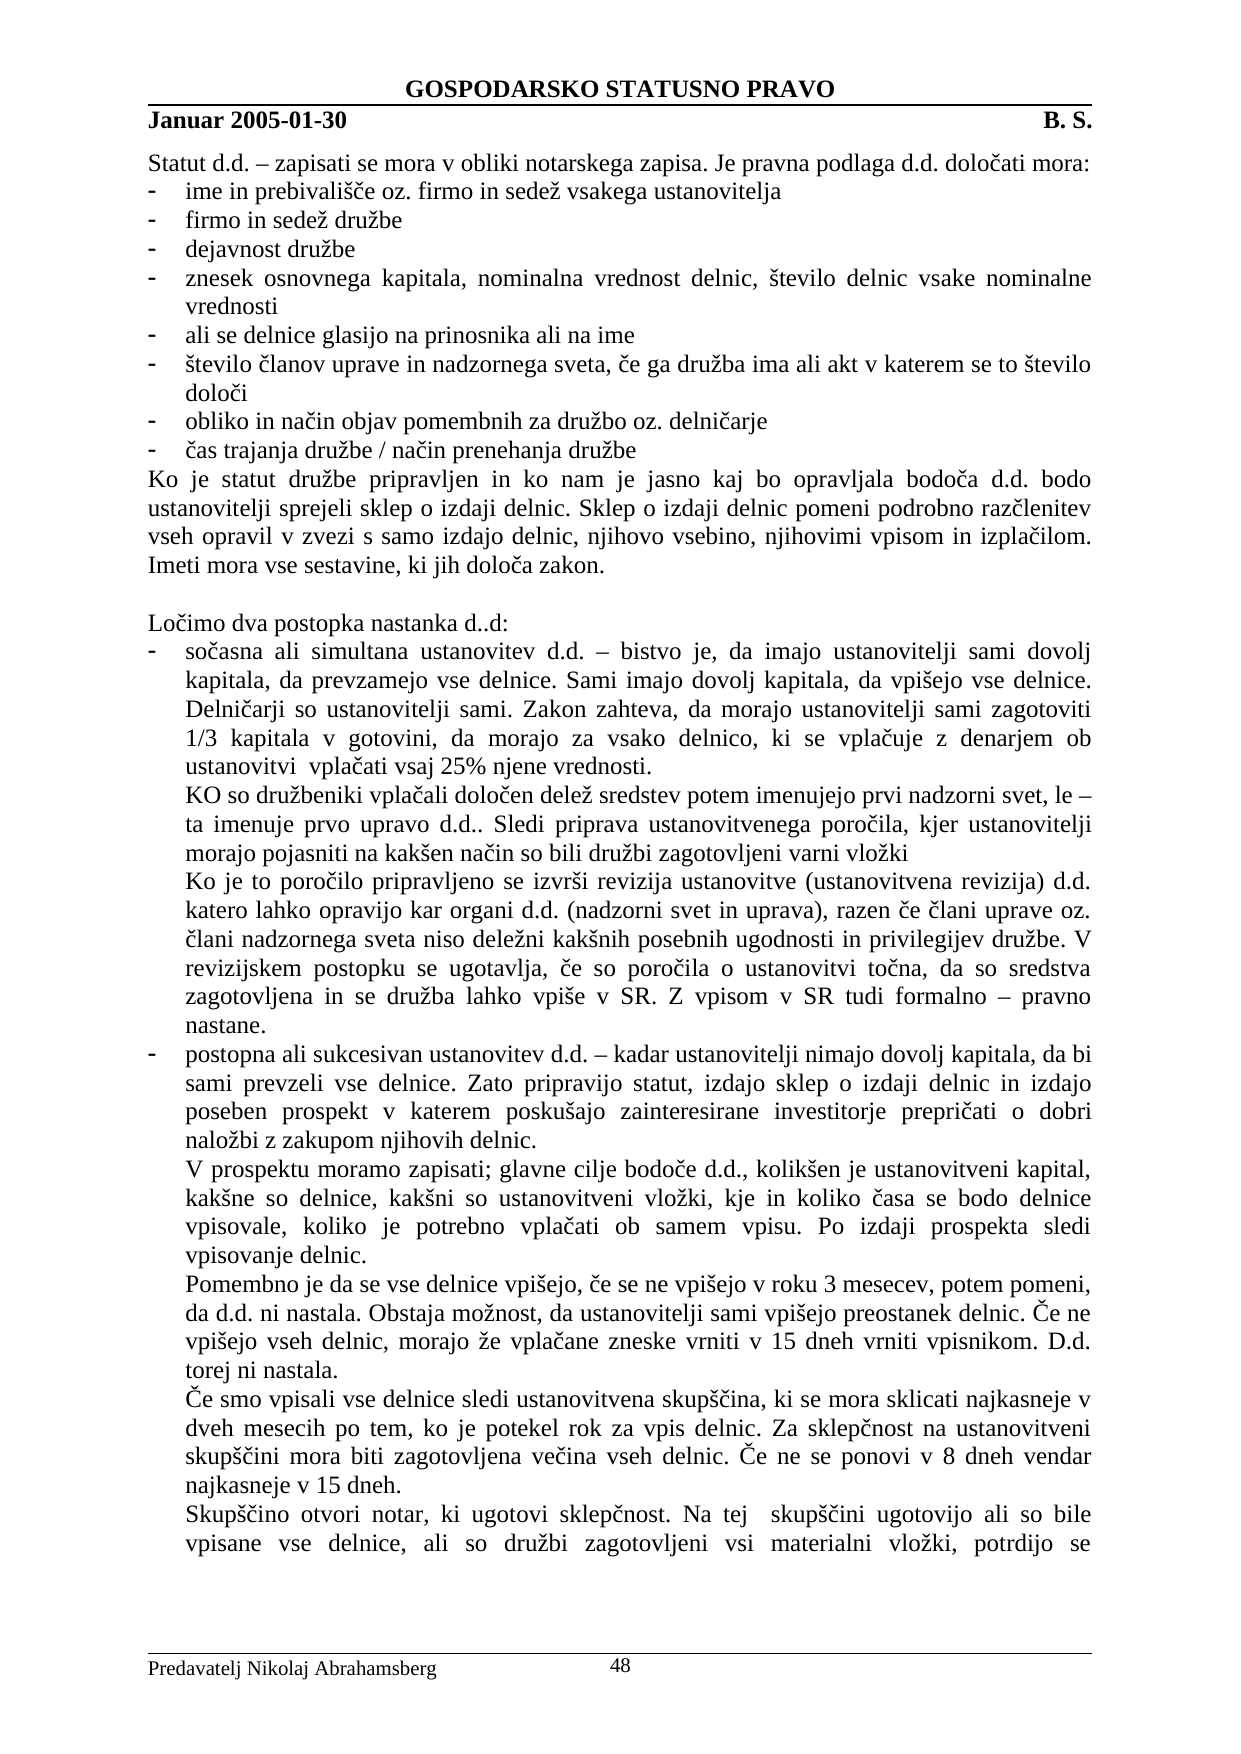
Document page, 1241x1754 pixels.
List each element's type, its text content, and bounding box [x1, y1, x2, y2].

text Skupščino otvori notar, ki ugotovi sklepčnost. Na tej skupščini ugotovijo ali so bile vpisane vse delnice, ali so družbi zagotovljeni vsi materialni vložki, potrdijo se [185, 1499, 1092, 1556]
list število članov uprave in nadzornega sveta, če ga družba ima ali akt v katerem se to število določi [148, 349, 1092, 406]
list znesek osnovnega kapitala, nominalna vrednost delnic, število delnic vsake nominalne vrednosti [148, 263, 1092, 320]
list firmo in sedež družbe [148, 205, 1092, 234]
text V prospektu moramo zapisati; glavne cilje bodoče d.d., kolikšen je ustanovitveni kapital, kakšne so delnice, kakšni so ustanovitveni vložki, kje in koliko časa se bodo delnice vpisovale, koliko je potrebno vplačati ob samem vpisu. Po izdaji prospekta sledi vpisovanje delnic. [185, 1154, 1092, 1269]
list dejavnost družbe [148, 234, 1092, 263]
text KO so družbeniki vplačali določen delež sredstev potem imenujejo prvi nadzorni svet, le – ta imenuje prvo upravo d.d.. Sledi priprava ustanovitvenega poročila, kjer ustanovitelji morajo pojasniti na kakšen način so bili družbi zagotovljeni varni vložki [185, 780, 1092, 866]
list ime in prebivališče oz. firmo in sedež vsakega ustanovitelja [148, 176, 1092, 205]
list postopna ali sukcesivan ustanovitev d.d. – kadar ustanovitelji nimajo dovolj kapitala, da bi sami prevzeli vse delnice. Zato pripravijo statut, izdajo sklep o izdaji delnic in izdajo poseben prospekt v katerem poskušajo zainteresirane investitorje prepričati o dobri naložbi z zakupom njihovih delnic. [148, 1039, 1092, 1154]
list ali se delnice glasijo na prinosnika ali na ime [148, 320, 1092, 349]
list čas trajanja družbe / način prenehanja družbe [148, 435, 1092, 464]
list sočasna ali simultana ustanovitev d.d. – bistvo je, da imajo ustanovitelji sami dovolj kapitala, da prevzamejo vse delnice. Sami imajo dovolj kapitala, da vpišejo vse delnice. Delničarji so ustanovitelji sami. Zakon zahteva, da morajo ustanovitelji sami zagotoviti 1/3 kapitala v gotovini, da morajo za vsako delnico, ki se vplačuje z denarjem ob ustanovitvi vplačati vsaj 25% njene vrednosti. [148, 636, 1092, 780]
list obliko in način objav pomembnih za družbo oz. delničarje [148, 406, 1092, 435]
text Pomembno je da se vse delnice vpišejo, če se ne vpišejo v roku 3 mesecev, potem pomeni, da d.d. ni nastala. Obstaja možnost, da ustanovitelji sami vpišejo preostanek delnic. Če ne vpišejo vseh delnic, morajo že vplačane zneske vrniti v 15 dneh vrniti vpisnikom. D.d. torej ni nastala. [185, 1269, 1092, 1384]
text Ločimo dva postopka nastanka d..d: [148, 608, 1092, 636]
text Statut d.d. – zapisati se mora v obliki notarskega zapisa. Je pravna podlaga d.d. določati mora: [148, 148, 1092, 176]
text Če smo vpisali vse delnice sledi ustanovitvena skupščina, ki se mora sklicati najkasneje v dveh mesecih po tem, ko je potekel rok za vpis delnic. Za sklepčnost na ustanovitveni skupščini mora biti zagotovljena večina vseh delnic. Če ne se ponovi v 8 dneh vendar najkasneje v 15 dneh. [185, 1384, 1092, 1499]
text Ko je statut družbe pripravljen in ko nam je jasno kaj bo opravljala bodoča d.d. bodo ustanovitelji sprejeli sklep o izdaji delnic. Sklep o izdaji delnic pomeni podrobno razčlenitev vseh opravil v zvezi s samo izdajo delnic, njihovo vsebino, njihovimi vpisom in izplačilom. Imeti mora vse sestavine, ki jih določa zakon. [148, 464, 1092, 579]
text Ko je to poročilo pripravljeno se izvrši revizija ustanovitve (ustanovitvena revizija) d.d. katero lahko opravijo kar organi d.d. (nadzorni svet in uprava), razen če člani uprave oz. člani nadzornega sveta niso deležni kakšnih posebnih ugodnosti in privilegijev družbe. V revizijskem postopku se ugotavlja, če so poročila o ustanovitvi točna, da so sredstva zagotovljena in se družba lahko vpiše v SR. Z vpisom v SR tudi formalno – pravno nastane. [185, 866, 1092, 1039]
